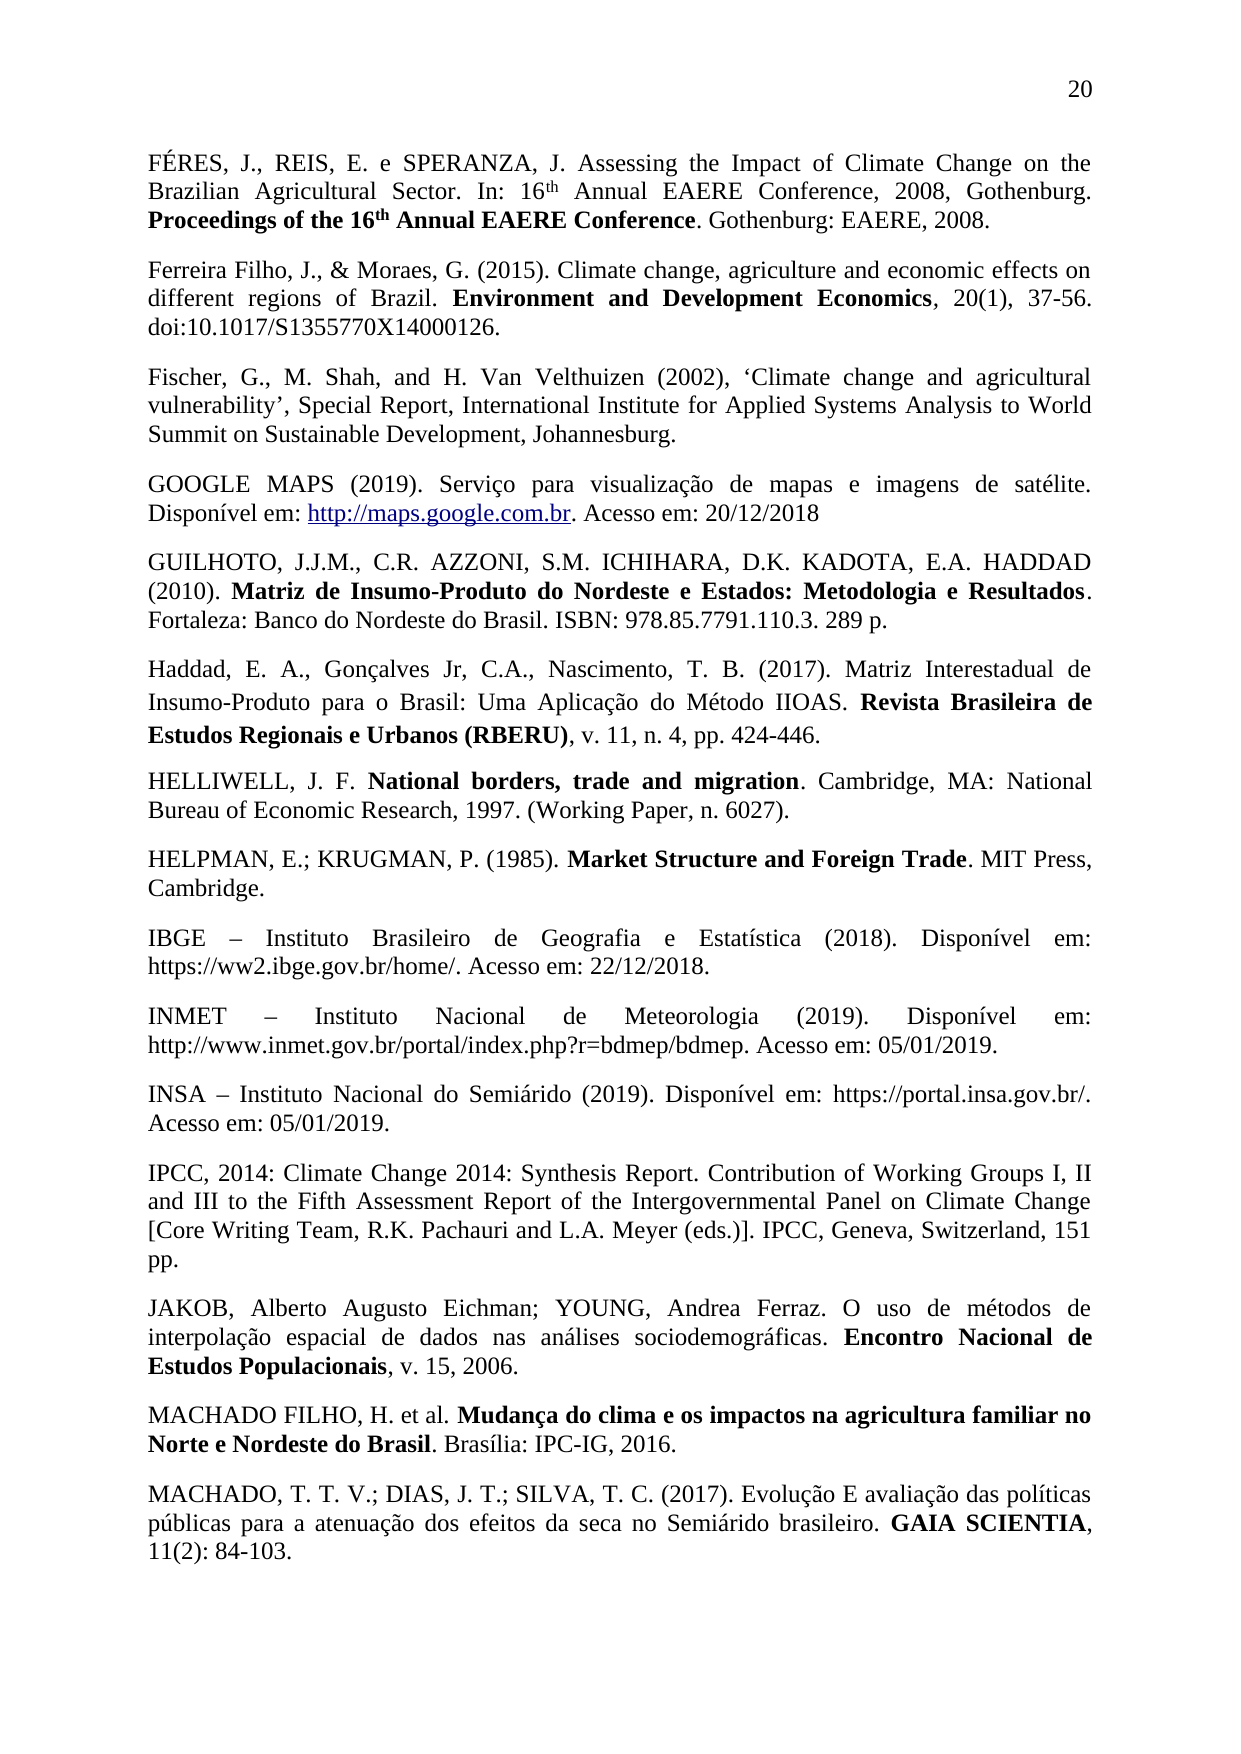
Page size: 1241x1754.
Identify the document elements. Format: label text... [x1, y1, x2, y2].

text GOOGLE MAPS (2019). Serviço para visualização de mapas e imagens de satélite. Disponível em: http://maps.google.com.br. Acesso em: 20/12/2018 [148, 469, 1092, 526]
text FÉRES, J., REIS, E. e SPERANZA, J. Assessing the Impact of Climate Change on the Brazilian Agricultural Sector. In: 16th Annual EAERE Conference, 2008, Gothenburg. Proceedings of the 16th Annual EAERE Conference. Gothenburg: EAERE, 2008. [148, 148, 1092, 234]
text INSA – Instituto Nacional do Semiárido (2019). Disponível em: https://portal.insa.gov.br/. Acesso em: 05/01/2019. [148, 1079, 1092, 1137]
text Haddad, E. A., Gonçalves Jr, C.A., Nascimento, T. B. (2017). Matriz Interestadual de Insumo-Produto para o Brasil: Uma Aplicação do Método IIOAS. Revista Brasileira de Estudos Regionais e Urbanos (RBERU), v. 11, n. 4, pp. 424-446. [148, 654, 1092, 749]
text Ferreira Filho, J., & Moraes, G. (2015). Climate change, agriculture and economic effects on different regions of Brazil. Environment and Development Economics, 20(1), 37-56. doi:10.1017/S1355770X14000126. [148, 255, 1092, 341]
text INMET – Instituto Nacional de Meteorologia (2019). Disponível em: http://www.inmet.gov.br/portal/index.php?r=bdmep/bdmep. Acesso em: 05/01/2019. [148, 1001, 1092, 1058]
text IBGE – Instituto Brasileiro de Geografia e Estatística (2018). Disponível em: https://ww2.ibge.gov.br/home/. Acesso em: 22/12/2018. [148, 923, 1092, 980]
text GUILHOTO, J.J.M., C.R. AZZONI, S.M. ICHIHARA, D.K. KADOTA, E.A. HADDAD (2010). Matriz de Insumo-Produto do Nordeste e Estados: Metodologia e Resultados. Fortaleza: Banco do Nordeste do Brasil. ISBN: 978.85.7791.110.3. 289 p. [148, 547, 1092, 633]
text JAKOB, Alberto Augusto Eichman; YOUNG, Andrea Ferraz. O uso de métodos de interpolação espacial de dados nas análises sociodemográficas. Encontro Nacional de Estudos Populacionais, v. 15, 2006. [148, 1293, 1092, 1380]
text Fischer, G., M. Shah, and H. Van Velthuizen (2002), ‘Climate change and agricultural vulnerability’, Special Report, International Institute for Applied Systems Analysis to World Summit on Sustainable Development, Johannesburg. [148, 362, 1092, 448]
text IPCC, 2014: Climate Change 2014: Synthesis Report. Contribution of Working Groups I, II and III to the Fifth Assessment Report of the Intergovernmental Panel on Climate Change [Core Writing Team, R.K. Pachauri and L.A. Meyer (eds.)]. IPCC, Geneva, Switzerland, 151 pp. [148, 1158, 1092, 1273]
text MACHADO FILHO, H. et al. Mudança do clima e os impactos na agricultura familiar no Norte e Nordeste do Brasil. Brasília: IPC-IG, 2016. [148, 1401, 1092, 1458]
text HELLIWELL, J. F. National borders, trade and migration. Cambridge, MA: National Bureau of Economic Research, 1997. (Working Paper, n. 6027). [148, 766, 1092, 823]
text MACHADO, T. T. V.; DIAS, J. T.; SILVA, T. C. (2017). Evolução E avaliação das políticas públicas para a atenuação dos efeitos da seca no Semiárido brasileiro. GAIA SCIENTIA, 11(2): 84-103. [148, 1479, 1092, 1565]
text HELPMAN, E.; KRUGMAN, P. (1985). Market Structure and Foreign Trade. MIT Press, Cambridge. [148, 844, 1092, 902]
